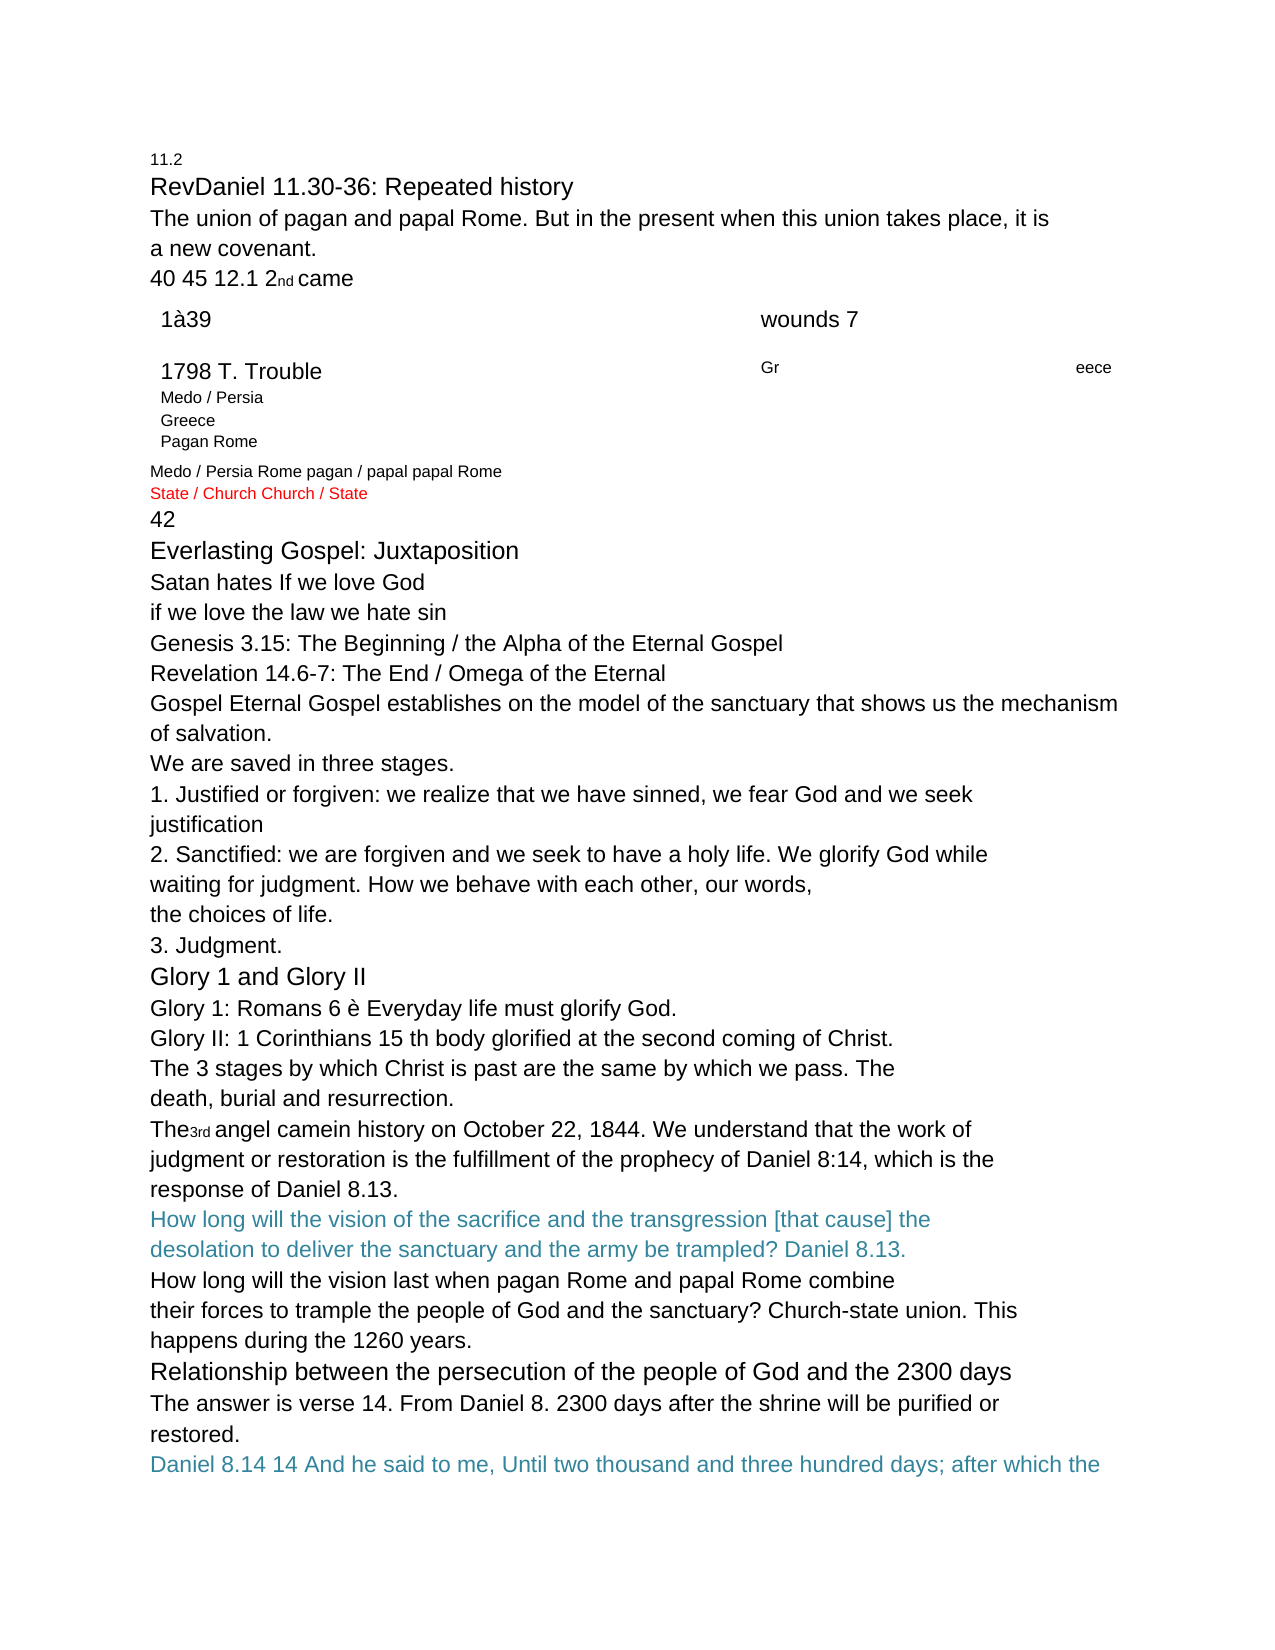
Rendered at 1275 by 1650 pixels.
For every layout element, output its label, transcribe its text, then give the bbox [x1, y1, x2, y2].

table_header 1à39 [150, 296, 750, 348]
text 11.2 [150, 150, 1125, 169]
text Glory 1: Romans 6 è Everyday life must glorify God. [150, 995, 1125, 1021]
table_header [1065, 296, 1125, 348]
text How long will the vision of the sacrifice and the transgression [that cause] the [150, 1206, 1125, 1233]
text The 3 stages by which Christ is past are the same by which we pass. The [150, 1055, 1125, 1082]
table_cell Gr [750, 348, 1065, 462]
text Genesis 3.15: The Beginning / the Alpha of the Eternal Gospel [150, 629, 1125, 656]
text their forces to trample the people of God and the sanctuary? Church-state union. This [150, 1297, 1125, 1323]
text State / Church Church / State [150, 484, 1125, 503]
text desolation to deliver the sanctuary and the army be trampled? Daniel 8.13. [150, 1236, 1125, 1263]
text if we love the law we hate sin [150, 599, 1125, 626]
text Glory II: 1 Corinthians 15 th body glorified at the second coming of Christ. [150, 1025, 1125, 1051]
text restored. [150, 1421, 1125, 1447]
text We are saved in three stages. [150, 750, 1125, 777]
text How long will the vision last when pagan Rome and papal Rome combine [150, 1267, 1125, 1293]
text The answer is verse 14. From Daniel 8. 2300 days after the shrine will be purified or [150, 1390, 1125, 1417]
text 40 45 12.1 2nd came [150, 265, 1125, 292]
text Everlasting Gospel: Juxtaposition [150, 536, 1125, 565]
text The3rd angel camein history on October 22, 1844. We understand that the work of [150, 1116, 1125, 1142]
text Gospel Eternal Gospel establishes on the model of the sanctuary that shows us the mechanism of salvation. [150, 690, 1125, 746]
text 3. Judgment. [150, 932, 1125, 958]
text judgment or restoration is the fulfillment of the prophecy of Daniel 8:14, which is the [150, 1146, 1125, 1172]
table_cell eece [1065, 348, 1125, 462]
text Medo / Persia Rome pagan / papal papal Rome [150, 462, 1125, 481]
text response of Daniel 8.13. [150, 1176, 1125, 1202]
text 2. Sanctified: we are forgiven and we seek to have a holy life. We glorify God while [150, 841, 1125, 867]
text Glory 1 and Glory II [150, 962, 1125, 991]
text Daniel 8.14 14 And he said to me, Until two thousand and three hundred days; after which the [150, 1451, 1125, 1477]
table_cell 1798 T. Trouble Medo / Persia Greece Pagan Rome [150, 348, 750, 462]
text justification [150, 811, 1125, 837]
text Relationship between the persecution of the people of God and the 2300 days [150, 1357, 1125, 1386]
text RevDaniel 11.30-36: Repeated history [150, 172, 1125, 201]
text 1. Justified or forgiven: we realize that we have sinned, we fear God and we seek [150, 781, 1125, 807]
text waiting for judgment. How we behave with each other, our words, [150, 871, 1125, 897]
text Satan hates If we love God [150, 569, 1125, 595]
text the choices of life. [150, 901, 1125, 928]
table_header wounds 7 [750, 296, 1065, 348]
text The union of pagan and papal Rome. But in the present when this union takes place, it is [150, 205, 1125, 231]
text 42 [150, 506, 1125, 532]
text death, burial and resurrection. [150, 1085, 1125, 1112]
text Revelation 14.6-7: The End / Omega of the Eternal [150, 660, 1125, 686]
text a new covenant. [150, 235, 1125, 262]
text happens during the 1260 years. [150, 1327, 1125, 1353]
